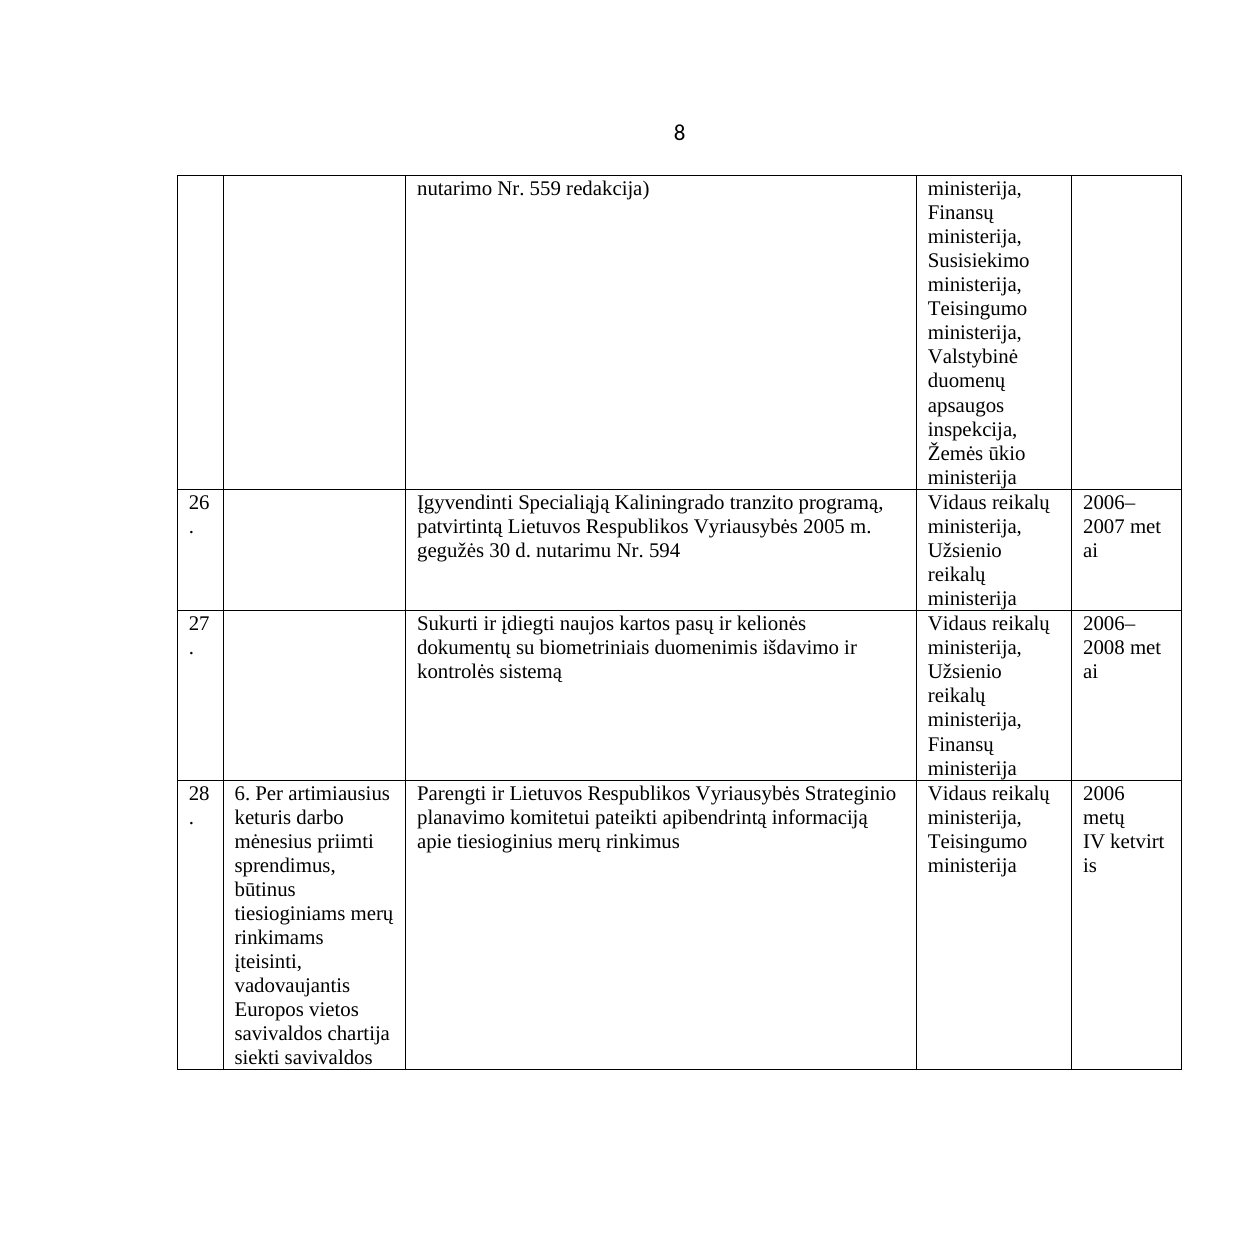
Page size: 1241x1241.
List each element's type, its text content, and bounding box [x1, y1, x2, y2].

table_cell 2006–2008 metai [1072, 611, 1181, 779]
table_cell [224, 490, 405, 610]
table_cell 6. Per artimiausius keturis darbo mėnesius priimti sprendimus, būtinus tiesioginiams merų rinkimams įteisinti, vadovaujantis Europos vietos savivaldos chartija siekti savivaldos [224, 781, 405, 1069]
table_cell 2006–2007 metai [1072, 490, 1181, 610]
table_cell Sukurti ir įdiegti naujos kartos pasų ir kelionės dokumentų su biometriniais duomenimis išdavimo ir kontrolės sistemą [406, 611, 916, 779]
table_cell 28. [178, 781, 223, 1069]
table_cell ministerija, Finansų ministerija, Susisiekimo ministerija, Teisingumo ministerija, Valstybinė duomenų apsaugos inspekcija, Žemės ūkio ministerija [917, 176, 1071, 489]
table_cell Įgyvendinti Specialiąją Kaliningrado tranzito programą, patvirtintą Lietuvos Respublikos Vyriausybės 2005 m. gegužės 30 d. nutarimu Nr. 594 [406, 490, 916, 610]
table_cell Vidaus reikalų ministerija, Teisingumo ministerija [917, 781, 1071, 1069]
table_cell 27. [178, 611, 223, 779]
table_cell [224, 611, 405, 779]
table_cell [224, 176, 405, 489]
table_cell [178, 176, 223, 489]
table_cell 2006 metų IV ketvirtis [1072, 781, 1181, 1069]
table_cell Parengti ir Lietuvos Respublikos Vyriausybės Strateginio planavimo komitetui pateikti apibendrintą informaciją apie tiesioginius merų rinkimus [406, 781, 916, 1069]
table_cell nutarimo Nr. 559 redakcija) [406, 176, 916, 489]
table_cell Vidaus reikalų ministerija, Užsienio reikalų ministerija [917, 490, 1071, 610]
table_cell Vidaus reikalų ministerija, Užsienio reikalų ministerija, Finansų ministerija [917, 611, 1071, 779]
table_cell [1072, 176, 1181, 489]
table_cell 26. [178, 490, 223, 610]
